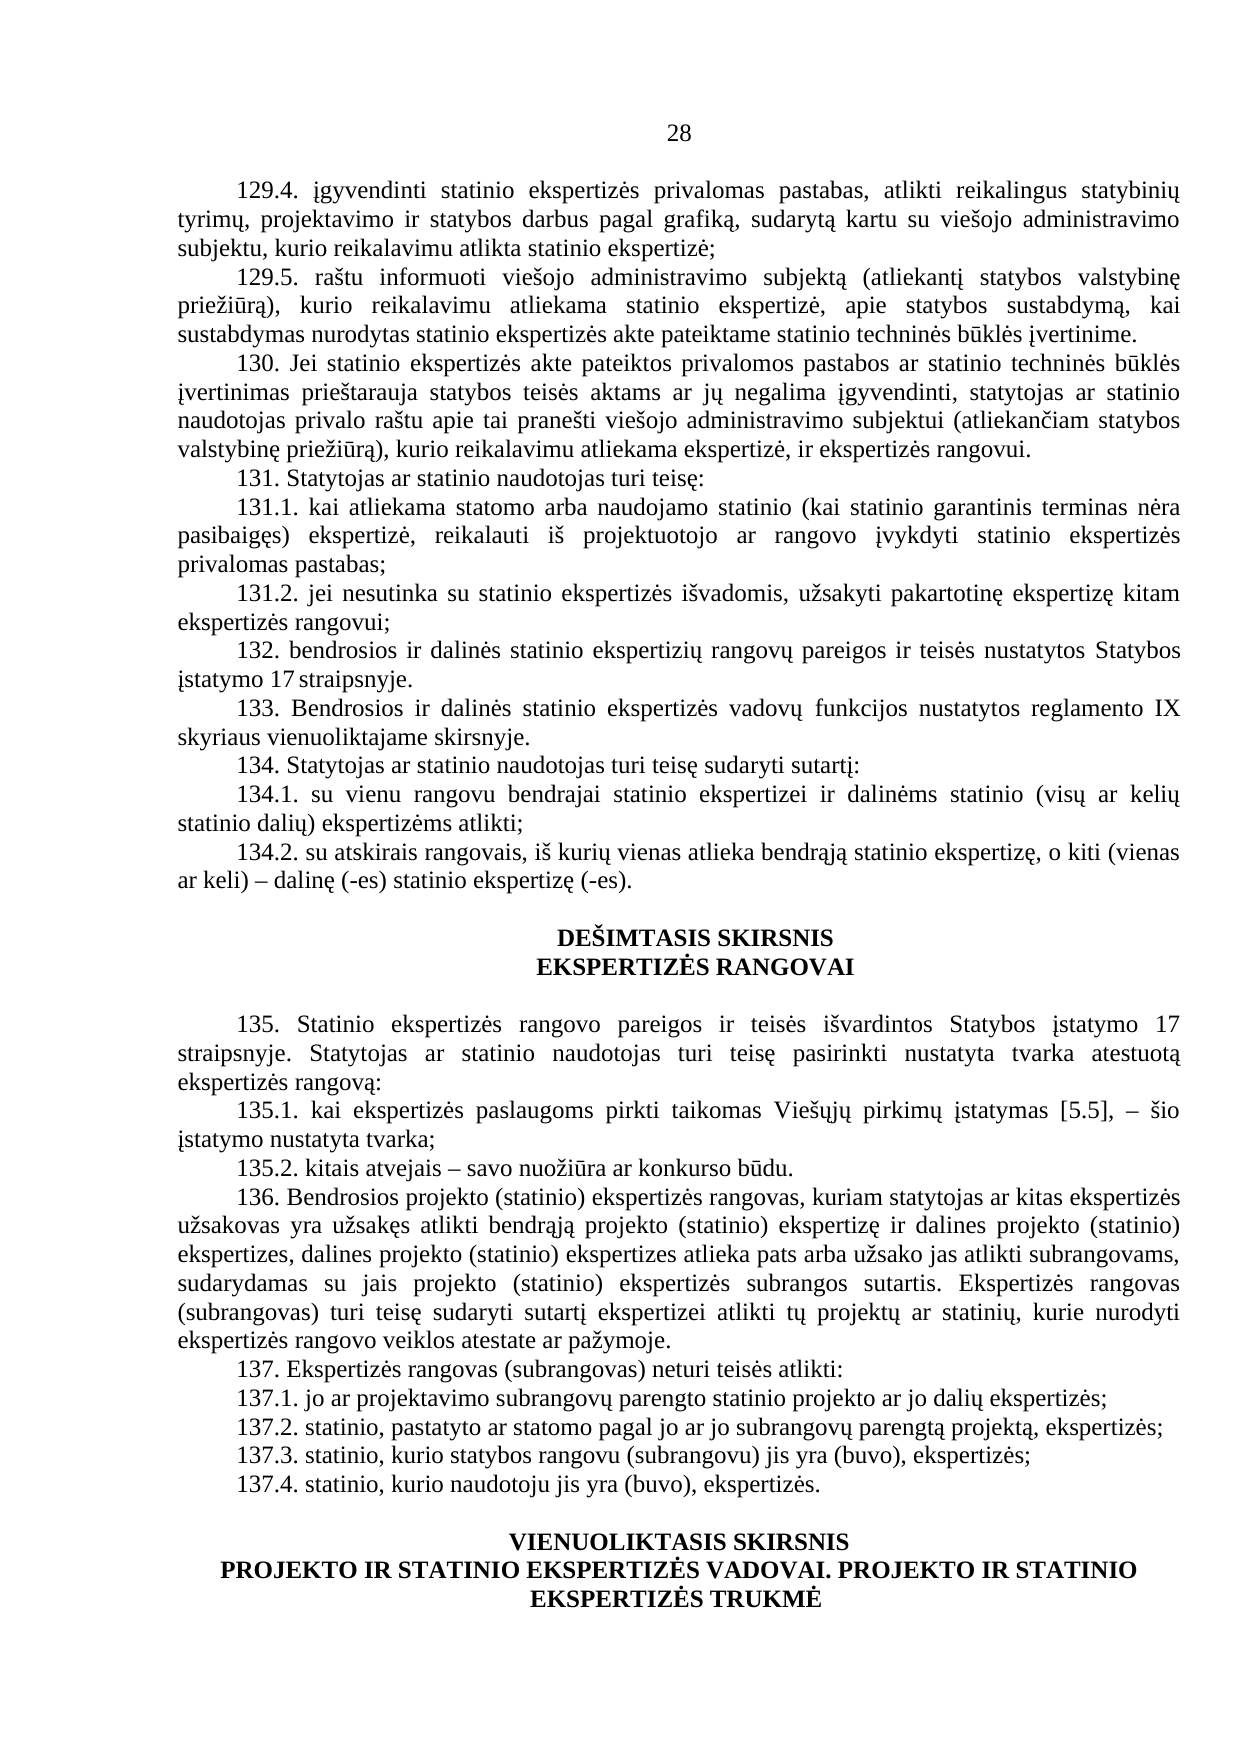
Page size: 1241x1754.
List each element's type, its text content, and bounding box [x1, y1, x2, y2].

text 134. Statytojas ar statinio naudotojas turi teisę sudaryti sutartį: [177, 751, 1181, 779]
text 134.1. su vienu rangovu bendrajai statinio ekspertizei ir dalinėms statinio (visų ar kelių statinio dalių) ekspertizėms atlikti; [177, 779, 1181, 837]
text 137.4. statinio, kurio naudotoju jis yra (buvo), ekspertizės. [177, 1469, 1181, 1498]
text 132. bendrosios ir dalinės statinio ekspertizių rangovų pareigos ir teisės nustatytos Statybos įstatymo 17 straipsnyje. [177, 636, 1181, 693]
text 135. Statinio ekspertizės rangovo pareigos ir teisės išvardintos Statybos įstatymo 17 straipsnyje. Statytojas ar statinio naudotojas turi teisę pasirinkti nustatyta tvarka atestuotą ekspertizės rangovą: [177, 1009, 1181, 1096]
text 137.1. jo ar projektavimo subrangovų parengto statinio projekto ar jo dalių ekspertizės; [177, 1383, 1181, 1412]
text PROJEKTO IR STATINIO EKSPERTIZĖS VADOVAI. PROJEKTO IR STATINIO EKSPERTIZĖS TRUKMĖ [177, 1556, 1181, 1613]
text 131.2. jei nesutinka su statinio ekspertizės išvadomis, užsakyti pakartotinę ekspertizę kitam ekspertizės rangovui; [177, 578, 1181, 636]
text 135.2. kitais atvejais – savo nuožiūra ar konkurso būdu. [177, 1153, 1181, 1182]
text 137.3. statinio, kurio statybos rangovu (subrangovu) jis yra (buvo), ekspertizės; [177, 1441, 1181, 1469]
text 136. Bendrosios projekto (statinio) ekspertizės rangovas, kuriam statytojas ar kitas ekspertizės užsakovas yra užsakęs atlikti bendrąją projekto (statinio) ekspertizę ir dalines projekto (statinio) ekspertizes, dalines projekto (statinio) ekspertizes atlieka pats arba užsako jas atlikti subrangovams, sudarydamas su jais projekto (statinio) ekspertizės subrangos sutartis. Ekspertizės rangovas (subrangovas) turi teisę sudaryti sutartį ekspertizei atlikti tų projektų ar statinių, kurie nurodyti ekspertizės rangovo veiklos atestate ar pažymoje. [177, 1182, 1181, 1354]
text 133. Bendrosios ir dalinės statinio ekspertizės vadovų funkcijos nustatytos reglamento IX skyriaus vienuoliktajame skirsnyje. [177, 693, 1181, 751]
text 137.2. statinio, pastatyto ar statomo pagal jo ar jo subrangovų parengtą projektą, ekspertizės; [177, 1412, 1181, 1441]
text 131.1. kai atliekama statomo arba naudojamo statinio (kai statinio garantinis terminas nėra pasibaigęs) ekspertizė, reikalauti iš projektuotojo ar rangovo įvykdyti statinio ekspertizės privalomas pastabas; [177, 492, 1181, 578]
text 137. Ekspertizės rangovas (subrangovas) neturi teisės atlikti: [177, 1354, 1181, 1383]
text EKSPERTIZĖS RANGOVAI [177, 952, 1181, 981]
text DEŠIMTASIS SKIRSNIS [177, 923, 1181, 952]
text 135.1. kai ekspertizės paslaugoms pirkti taikomas Viešųjų pirkimų įstatymas [5.5], – šio įstatymo nustatyta tvarka; [177, 1096, 1181, 1153]
text 129.4. įgyvendinti statinio ekspertizės privalomas pastabas, atlikti reikalingus statybinių tyrimų, projektavimo ir statybos darbus pagal grafiką, sudarytą kartu su viešojo administravimo subjektu, kurio reikalavimu atlikta statinio ekspertizė; [177, 176, 1181, 262]
text VIENUOLIKTASIS SKIRSNIS [177, 1527, 1181, 1556]
text 131. Statytojas ar statinio naudotojas turi teisę: [177, 463, 1181, 492]
text 130. Jei statinio ekspertizės akte pateiktos privalomos pastabos ar statinio techninės būklės įvertinimas prieštarauja statybos teisės aktams ar jų negalima įgyvendinti, statytojas ar statinio naudotojas privalo raštu apie tai pranešti viešojo administravimo subjektui (atliekančiam statybos valstybinę priežiūrą), kurio reikalavimu atliekama ekspertizė, ir ekspertizės rangovui. [177, 348, 1181, 463]
text 134.2. su atskirais rangovais, iš kurių vienas atlieka bendrąją statinio ekspertizę, o kiti (vienas ar keli) – dalinę (-es) statinio ekspertizę (-es). [177, 837, 1181, 894]
text 129.5. raštu informuoti viešojo administravimo subjektą (atliekantį statybos valstybinę priežiūrą), kurio reikalavimu atliekama statinio ekspertizė, apie statybos sustabdymą, kai sustabdymas nurodytas statinio ekspertizės akte pateiktame statinio techninės būklės įvertinime. [177, 262, 1181, 348]
